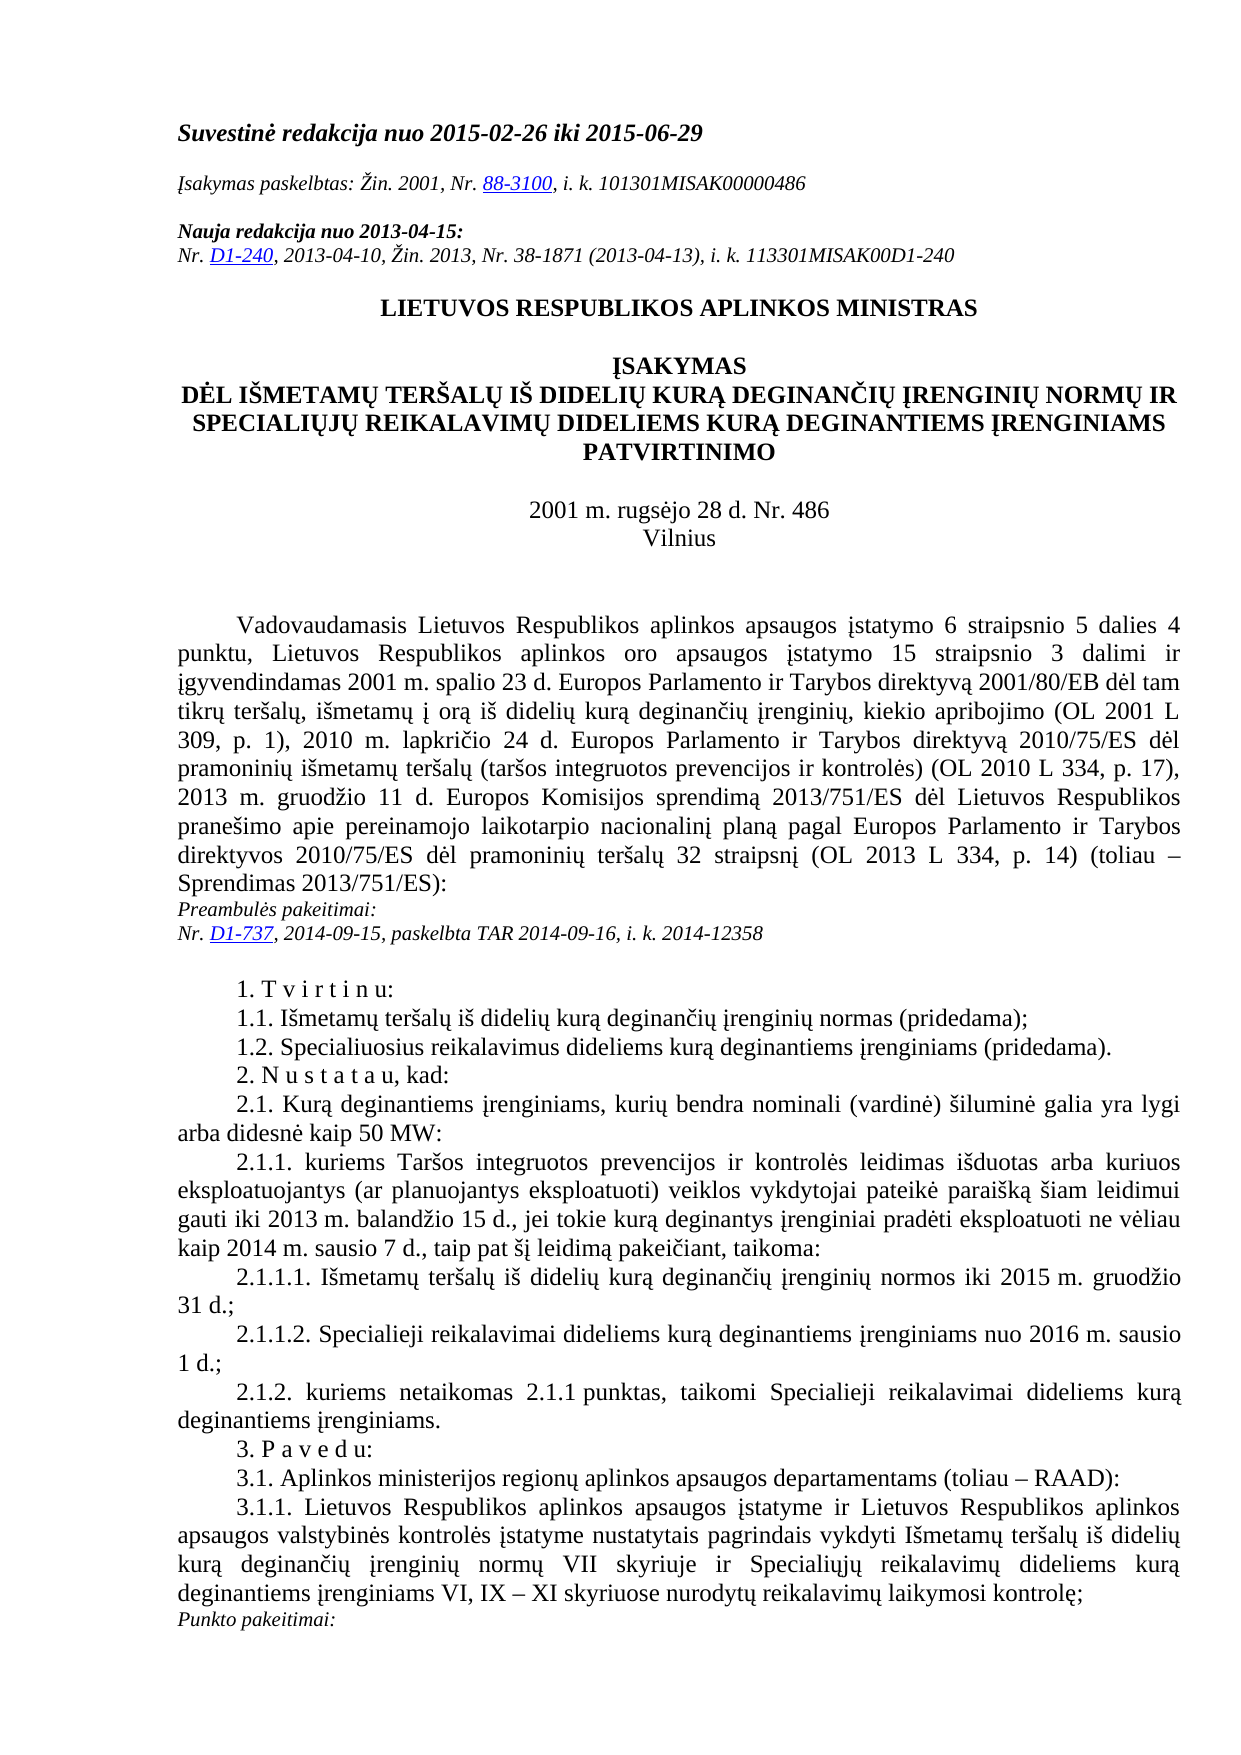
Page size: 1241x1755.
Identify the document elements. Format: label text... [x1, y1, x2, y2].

text Vilnius [177, 523, 1181, 552]
text 3.1.1. Lietuvos Respublikos aplinkos apsaugos įstatyme ir Lietuvos Respublikos aplinkos apsaugos valstybinės kontrolės įstatyme nustatytais pagrindais vykdyti Išmetamų teršalų iš didelių kurą deginančių įrenginių normų VII skyriuje ir Specialiųjų reikalavimų dideliems kurą deginantiems įrenginiams VI, IX – XI skyriuose nurodytų reikalavimų laikymosi kontrolę; [177, 1492, 1181, 1607]
text Suvestinė redakcija nuo 2015-02-26 iki 2015-06-29 [177, 118, 1181, 147]
text 2. N u s t a t a u, kad: [177, 1060, 1181, 1089]
text Įsakymas paskelbtas: Žin. 2001, Nr. 88-3100, i. k. 101301MISAK00000486 [177, 171, 1181, 195]
text 1. T v i r t i n u: [177, 974, 1181, 1003]
text ĮSAKYMAS [177, 351, 1181, 380]
text Punkto pakeitimai: [177, 1607, 1181, 1631]
text Preambulės pakeitimai: [177, 897, 1181, 921]
text 2.1.1. kuriems Taršos integruotos prevencijos ir kontrolės leidimas išduotas arba kuriuos eksploatuojantys (ar planuojantys eksploatuoti) veiklos vykdytojai pateikė paraišką šiam leidimui gauti iki 2013 m. balandžio 15 d., jei tokie kurą deginantys įrenginiai pradėti eksploatuoti ne vėliau kaip 2014 m. sausio 7 d., taip pat šį leidimą pakeičiant, taikoma: [177, 1147, 1181, 1262]
text DĖL IŠMETAMŲ TERŠALŲ IŠ DIDELIŲ KURĄ DEGINANČIŲ ĮRENGINIŲ NORMŲ IR SPECIALIŲJŲ REIKALAVIMŲ DIDELIEMS KURĄ DEGINANTIEMS ĮRENGINIAMS PATVIRTINIMO [177, 380, 1181, 466]
text LIETUVOS RESPUBLIKOS APLINKOS MINISTRAS [177, 293, 1181, 322]
text 2.1. Kurą deginantiems įrenginiams, kurių bendra nominali (vardinė) šiluminė galia yra lygi arba didesnė kaip 50 MW: [177, 1089, 1181, 1147]
text 2.1.1.1. Išmetamų teršalų iš didelių kurą deginančių įrenginių normos iki 2015 m. gruodžio 31 d.; [177, 1262, 1181, 1319]
text Nr. D1-240, 2013-04-10, Žin. 2013, Nr. 38-1871 (2013-04-13), i. k. 113301MISAK00D1-240 [177, 243, 1181, 267]
text 3. P a v e d u: [177, 1434, 1181, 1463]
text Nauja redakcija nuo 2013-04-15: [177, 219, 1181, 243]
text 2.1.1.2. Specialieji reikalavimai dideliems kurą deginantiems įrenginiams nuo 2016 m. sausio 1 d.; [177, 1319, 1181, 1377]
text Vadovaudamasis Lietuvos Respublikos aplinkos apsaugos įstatymo 6 straipsnio 5 dalies 4 punktu, Lietuvos Respublikos aplinkos oro apsaugos įstatymo 15 straipsnio 3 dalimi ir įgyvendindamas 2001 m. spalio 23 d. Europos Parlamento ir Tarybos direktyvą 2001/80/EB dėl tam tikrų teršalų, išmetamų į orą iš didelių kurą deginančių įrenginių, kiekio apribojimo (OL 2001 L 309, p. 1), 2010 m. lapkričio 24 d. Europos Parlamento ir Tarybos direktyvą 2010/75/ES dėl pramoninių išmetamų teršalų (taršos integruotos prevencijos ir kontrolės) (OL 2010 L 334, p. 17), 2013 m. gruodžio 11 d. Europos Komisijos sprendimą 2013/751/ES dėl Lietuvos Respublikos pranešimo apie pereinamojo laikotarpio nacionalinį planą pagal Europos Parlamento ir Tarybos direktyvos 2010/75/ES dėl pramoninių teršalų 32 straipsnį (OL 2013 L 334, p. 14) (toliau – Sprendimas 2013/751/ES): [177, 610, 1181, 897]
text 3.1. Aplinkos ministerijos regionų aplinkos apsaugos departamentams (toliau – RAAD): [177, 1463, 1181, 1492]
text Nr. D1-737, 2014-09-15, paskelbta TAR 2014-09-16, i. k. 2014-12358 [177, 921, 1181, 945]
text 1.1. Išmetamų teršalų iš didelių kurą deginančių įrenginių normas (pridedama); [177, 1003, 1181, 1032]
text 2.1.2. kuriems netaikomas 2.1.1 punktas, taikomi Specialieji reikalavimai dideliems kurą deginantiems įrenginiams. [177, 1377, 1181, 1434]
text 2001 m. rugsėjo 28 d. Nr. 486 [177, 495, 1181, 523]
text 1.2. Specialiuosius reikalavimus dideliems kurą deginantiems įrenginiams (pridedama). [177, 1032, 1181, 1060]
